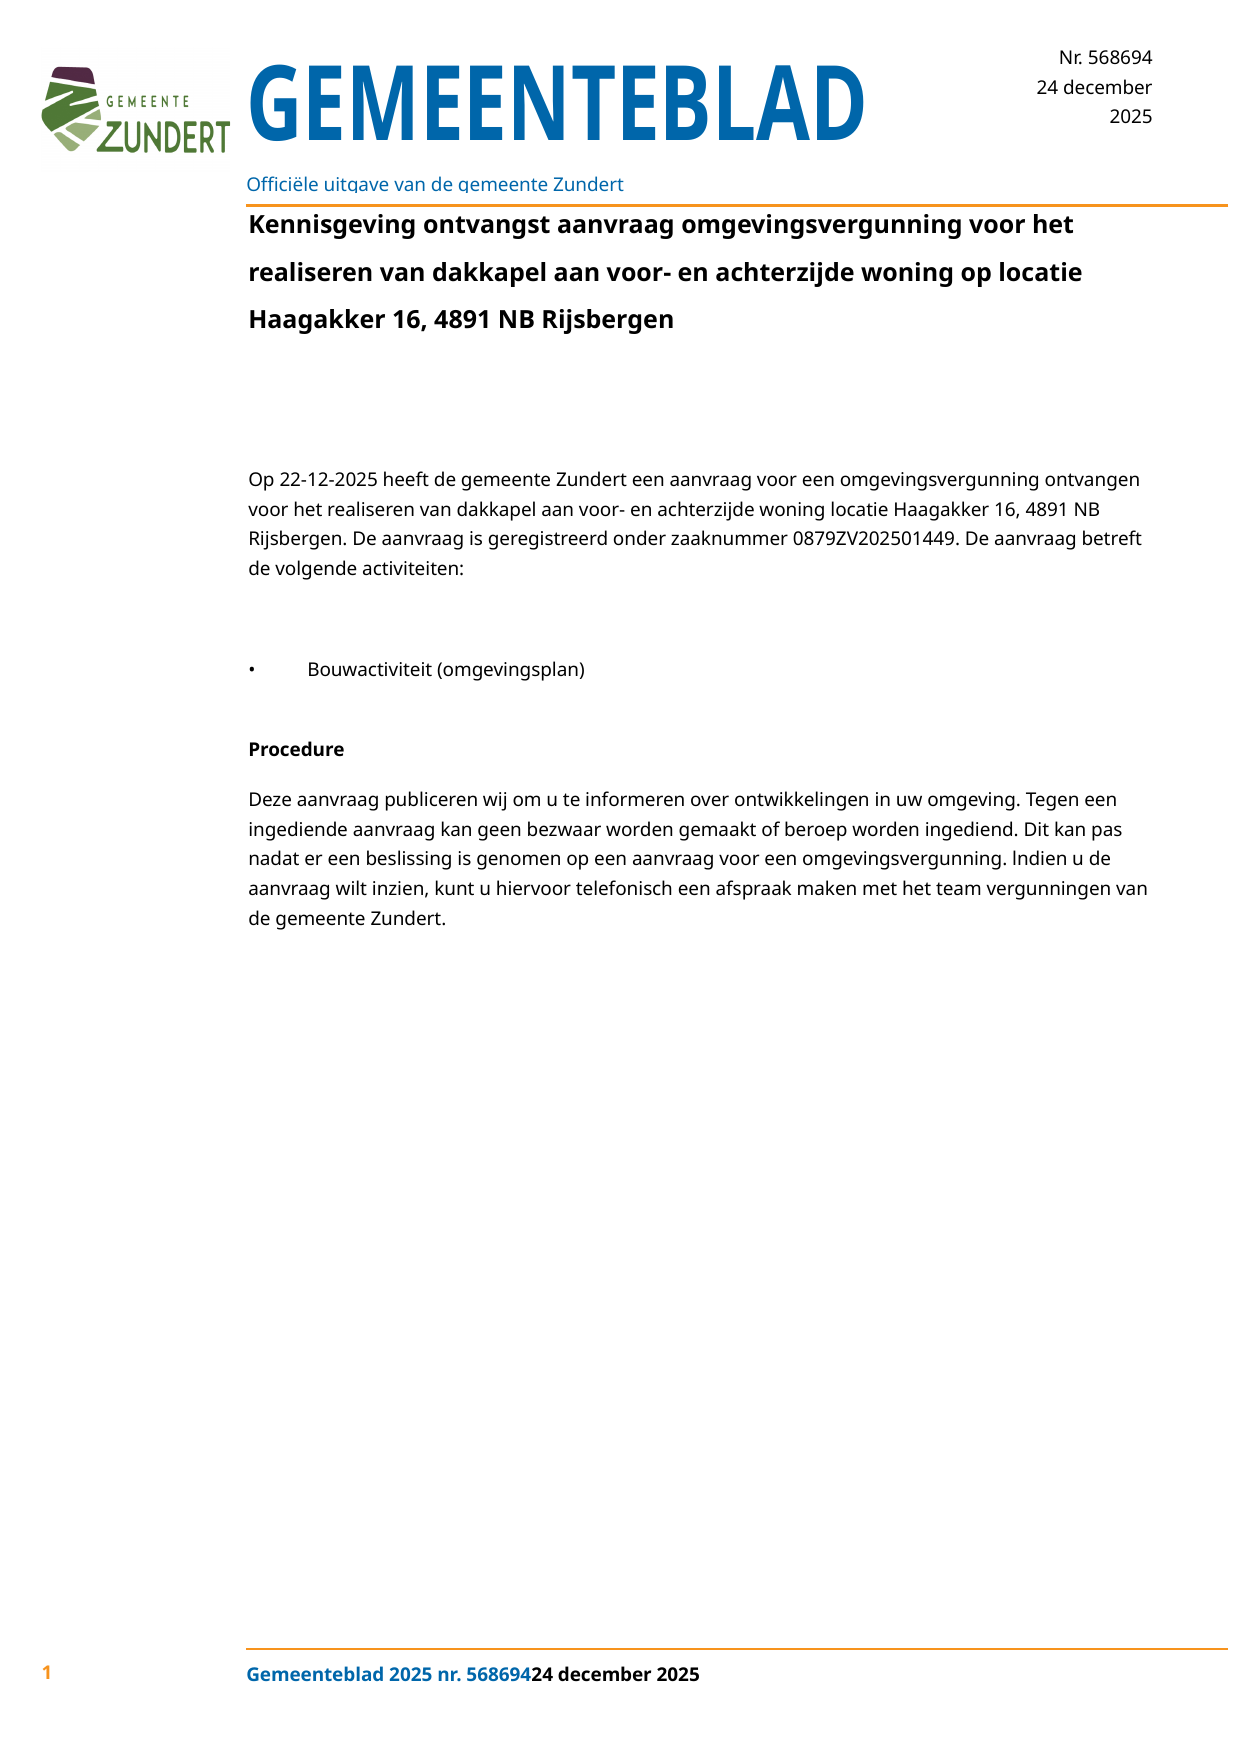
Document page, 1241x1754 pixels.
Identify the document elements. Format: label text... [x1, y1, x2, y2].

list Bouwactiviteit (omgevingsplan) [248, 656, 1152, 682]
text Procedure [248, 736, 1152, 762]
text Deze aanvraag publiceren wij om u te informeren over ontwikkelingen in uw omgeving. Tegen een ingediende aanvraag kan geen bezwaar worden gemaakt of beroep worden ingediend. Dit kan pas nadat er een beslissing is genomen op een aanvraag voor een omgevingsvergunning. lndien u de aanvraag wilt inzien, kunt u hiervoor telefonisch een afspraak maken met het team vergunningen van de gemeente Zundert. [248, 786, 1152, 930]
picture [41, 47, 231, 172]
text Op 22-12-2025 heeft de gemeente Zundert een aanvraag voor een omgevingsvergunning ontvangen voor het realiseren van dakkapel aan voor- en achterzijde woning locatie Haagakker 16, 4891 NB Rijsbergen. De aanvraag is geregistreerd onder zaaknummer 0879ZV202501449. De aanvraag betreft de volgende activiteiten: [248, 466, 1152, 581]
text Kennisgeving ontvangst aanvraag omgevingsvergunning voor het realiseren van dakkapel aan voor- en achterzijde woning op locatie Haagakker 16, 4891 NB Rijsbergen [248, 207, 1152, 336]
